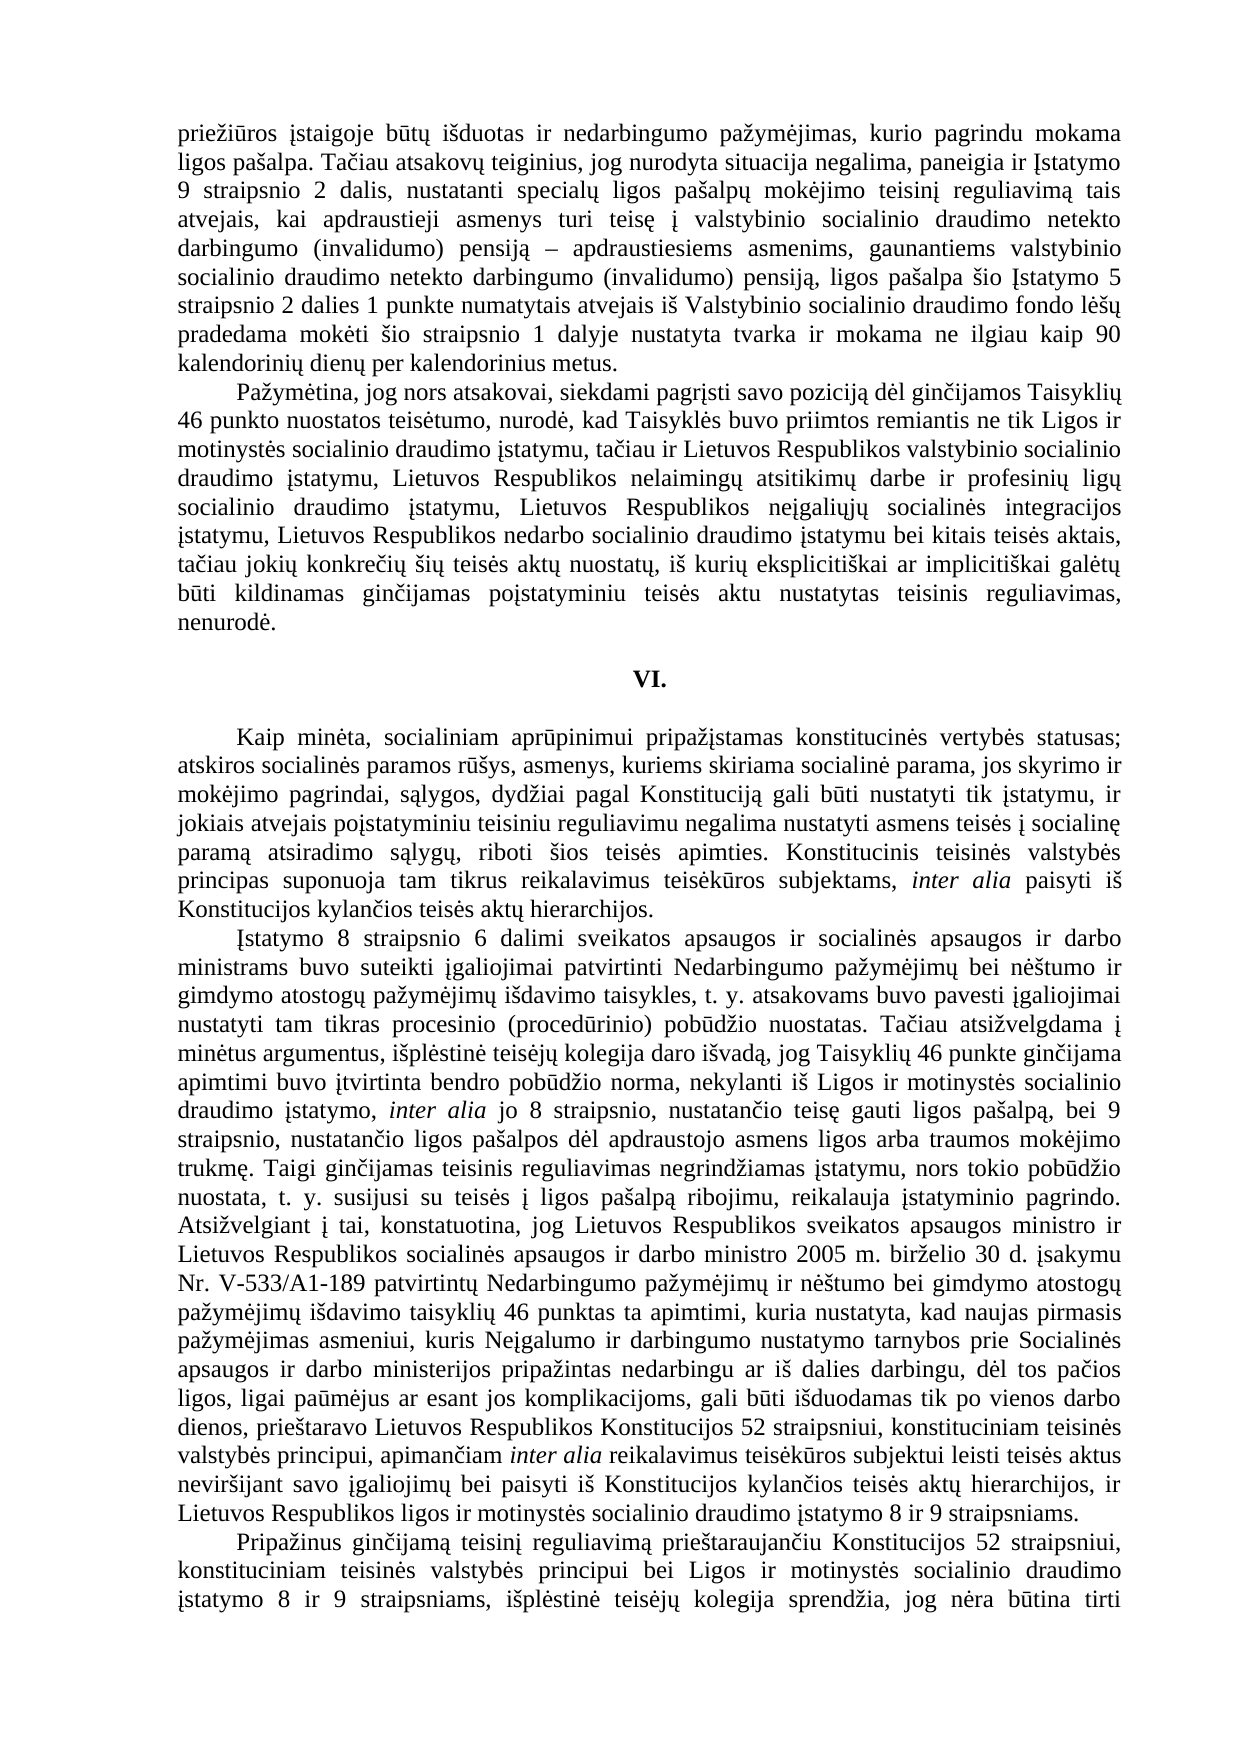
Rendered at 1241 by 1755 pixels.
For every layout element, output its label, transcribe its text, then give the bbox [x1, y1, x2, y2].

text Pripažinus ginčijamą teisinį reguliavimą prieštaraujančiu Konstitucijos 52 straipsniui, konstituciniam teisinės valstybės principui bei Ligos ir motinystės socialinio draudimo įstatymo 8 ir 9 straipsniams, išplėstinė teisėjų kolegija sprendžia, jog nėra būtina tirti [177, 1527, 1122, 1613]
text VI. [177, 664, 1122, 693]
text Pažymėtina, jog nors atsakovai, siekdami pagrįsti savo poziciją dėl ginčijamos Taisyklių 46 punkto nuostatos teisėtumo, nurodė, kad Taisyklės buvo priimtos remiantis ne tik Ligos ir motinystės socialinio draudimo įstatymu, tačiau ir Lietuvos Respublikos valstybinio socialinio draudimo įstatymu, Lietuvos Respublikos nelaimingų atsitikimų darbe ir profesinių ligų socialinio draudimo įstatymu, Lietuvos Respublikos neįgaliųjų socialinės integracijos įstatymu, Lietuvos Respublikos nedarbo socialinio draudimo įstatymu bei kitais teisės aktais, tačiau jokių konkrečių šių teisės aktų nuostatų, iš kurių eksplicitiškai ar implicitiškai galėtų būti kildinamas ginčijamas poįstatyminiu teisės aktu nustatytas teisinis reguliavimas, nenurodė. [177, 377, 1122, 636]
text priežiūros įstaigoje būtų išduotas ir nedarbingumo pažymėjimas, kurio pagrindu mokama ligos pašalpa. Tačiau atsakovų teiginius, jog nurodyta situacija negalima, paneigia ir Įstatymo 9 straipsnio 2 dalis, nustatanti specialų ligos pašalpų mokėjimo teisinį reguliavimą tais atvejais, kai apdraustieji asmenys turi teisę į valstybinio socialinio draudimo netekto darbingumo (invalidumo) pensiją – apdraustiesiems asmenims, gaunantiems valstybinio socialinio draudimo netekto darbingumo (invalidumo) pensiją, ligos pašalpa šio Įstatymo 5 straipsnio 2 dalies 1 punkte numatytais atvejais iš Valstybinio socialinio draudimo fondo lėšų pradedama mokėti šio straipsnio 1 dalyje nustatyta tvarka ir mokama ne ilgiau kaip 90 kalendorinių dienų per kalendorinius metus. [177, 118, 1122, 377]
text Įstatymo 8 straipsnio 6 dalimi sveikatos apsaugos ir socialinės apsaugos ir darbo ministrams buvo suteikti įgaliojimai patvirtinti Nedarbingumo pažymėjimų bei nėštumo ir gimdymo atostogų pažymėjimų išdavimo taisykles, t. y. atsakovams buvo pavesti įgaliojimai nustatyti tam tikras procesinio (procedūrinio) pobūdžio nuostatas. Tačiau atsižvelgdama į minėtus argumentus, išplėstinė teisėjų kolegija daro išvadą, jog Taisyklių 46 punkte ginčijama apimtimi buvo įtvirtinta bendro pobūdžio norma, nekylanti iš Ligos ir motinystės socialinio draudimo įstatymo, inter alia jo 8 straipsnio, nustatančio teisę gauti ligos pašalpą, bei 9 straipsnio, nustatančio ligos pašalpos dėl apdraustojo asmens ligos arba traumos mokėjimo trukmę. Taigi ginčijamas teisinis reguliavimas negrindžiamas įstatymu, nors tokio pobūdžio nuostata, t. y. susijusi su teisės į ligos pašalpą ribojimu, reikalauja įstatyminio pagrindo. Atsižvelgiant į tai, konstatuotina, jog Lietuvos Respublikos sveikatos apsaugos ministro ir Lietuvos Respublikos socialinės apsaugos ir darbo ministro 2005 m. birželio 30 d. įsakymu Nr. V-533/A1-189 patvirtintų Nedarbingumo pažymėjimų ir nėštumo bei gimdymo atostogų pažymėjimų išdavimo taisyklių 46 punktas ta apimtimi, kuria nustatyta, kad naujas pirmasis pažymėjimas asmeniui, kuris Neįgalumo ir darbingumo nustatymo tarnybos prie Socialinės apsaugos ir darbo ministerijos pripažintas nedarbingu ar iš dalies darbingu, dėl tos pačios ligos, ligai paūmėjus ar esant jos komplikacijoms, gali būti išduodamas tik po vienos darbo dienos, prieštaravo Lietuvos Respublikos Konstitucijos 52 straipsniui, konstituciniam teisinės valstybės principui, apimančiam inter alia reikalavimus teisėkūros subjektui leisti teisės aktus neviršijant savo įgaliojimų bei paisyti iš Konstitucijos kylančios teisės aktų hierarchijos, ir Lietuvos Respublikos ligos ir motinystės socialinio draudimo įstatymo 8 ir 9 straipsniams. [177, 923, 1122, 1527]
text Kaip minėta, socialiniam aprūpinimui pripažįstamas konstitucinės vertybės statusas; atskiros socialinės paramos rūšys, asmenys, kuriems skiriama socialinė parama, jos skyrimo ir mokėjimo pagrindai, sąlygos, dydžiai pagal Konstituciją gali būti nustatyti tik įstatymu, ir jokiais atvejais poįstatyminiu teisiniu reguliavimu negalima nustatyti asmens teisės į socialinę paramą atsiradimo sąlygų, riboti šios teisės apimties. Konstitucinis teisinės valstybės principas suponuoja tam tikrus reikalavimus teisėkūros subjektams, inter alia paisyti iš Konstitucijos kylančios teisės aktų hierarchijos. [177, 722, 1122, 923]
